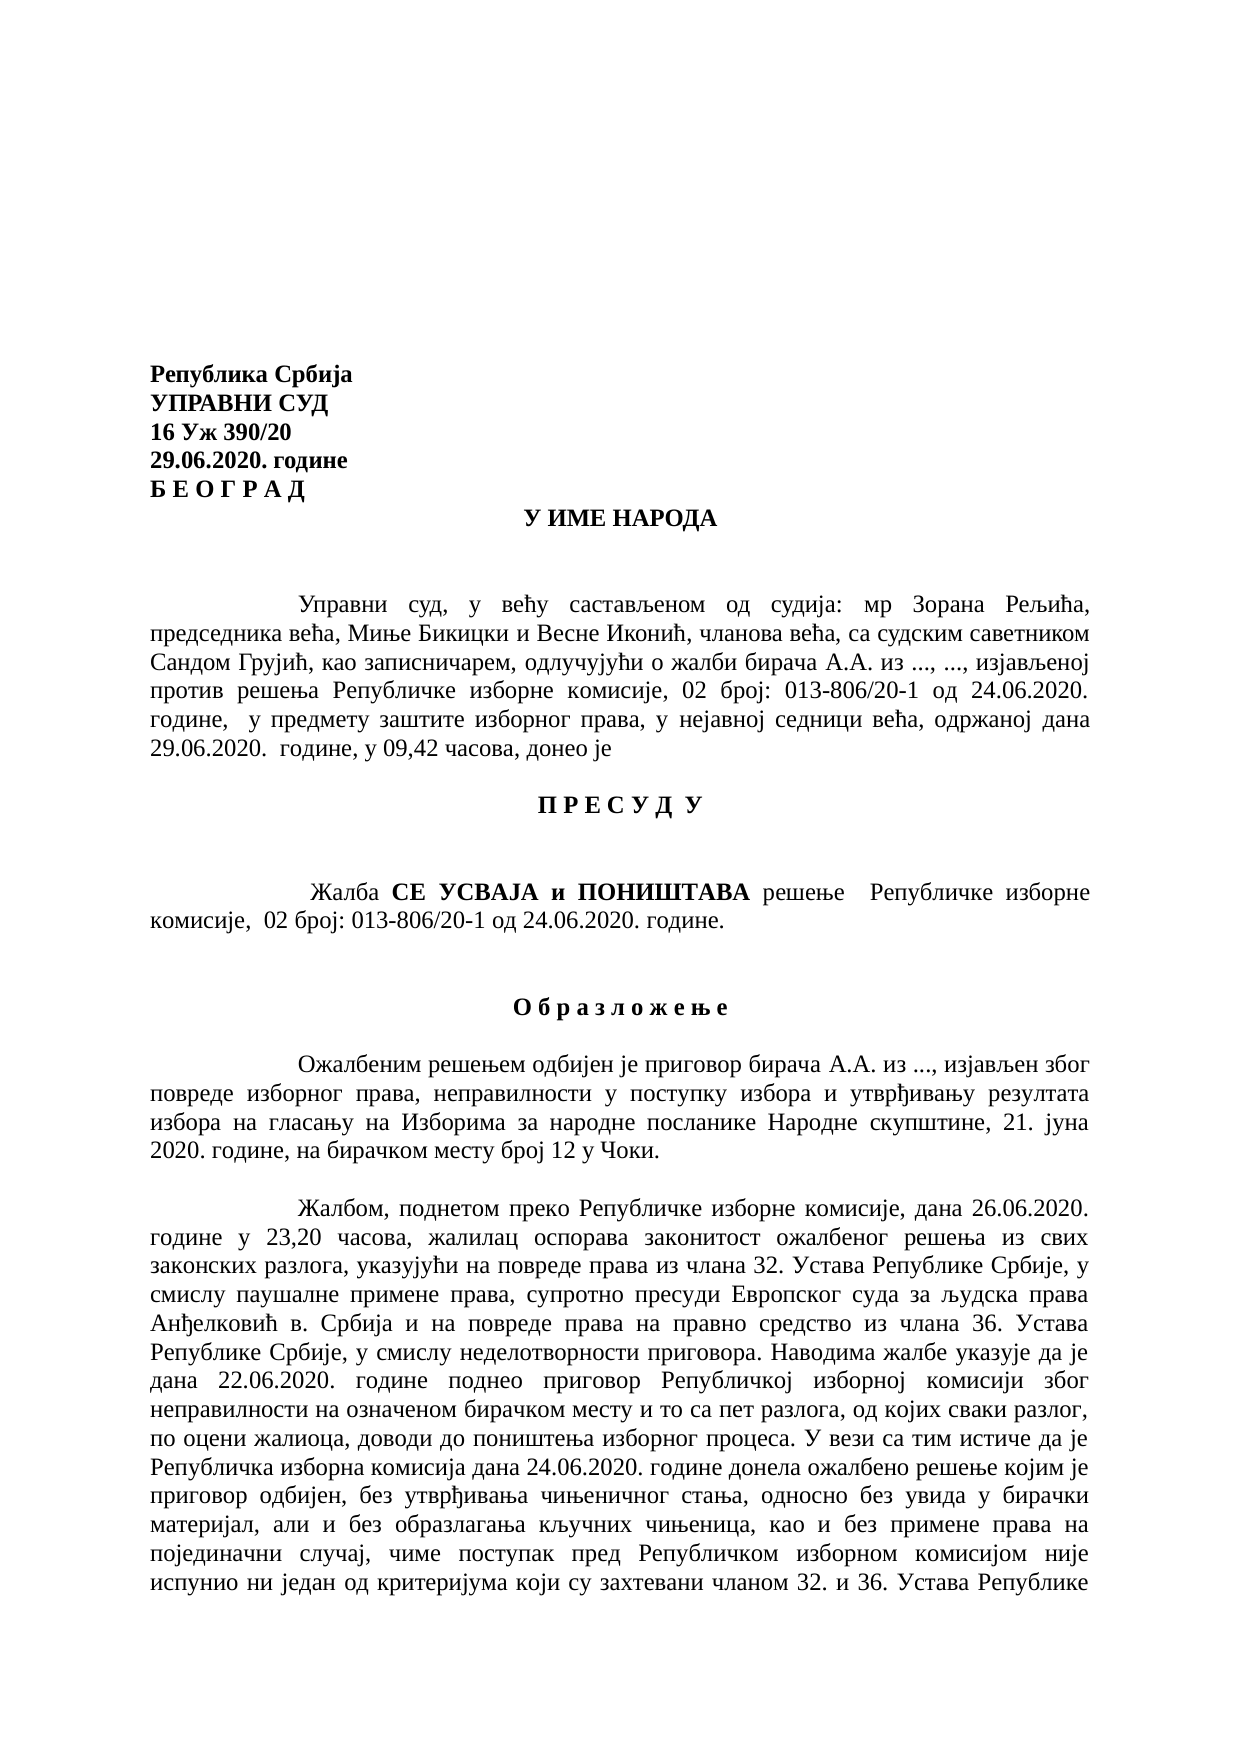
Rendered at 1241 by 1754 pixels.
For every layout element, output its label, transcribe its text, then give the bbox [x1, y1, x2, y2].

text Управни суд, у већу састављеном од судија: мр Зорана Рељића, председника већа, Миње Бикицки и Весне Иконић, чланова већа, са судским саветником Сандом Грујић, као записничарем, одлучујући о жалби бирача А.А. из ..., ..., изјављеној против решења Републичке изборне комисије, 02 број: 013-806/20-1 од 24.06.2020. године, у предмету заштите изборног права, у нејавној седници већа, одржаној дана 29.06.2020. године, у 09,42 часова, донео је [150, 589, 1090, 762]
text 29.06.2020. године [150, 445, 1090, 474]
text Б Е О Г Р А Д [150, 474, 1090, 503]
text Жалбом, поднетом преко Републичке изборне комисије, дана 26.06.2020. године у 23,20 часова, жалилац оспорава законитост ожалбеног решења из свих законских разлога, указујући на повреде права из члана 32. Устава Републике Србије, у смислу паушалне примене права, супротно пресуди Европског суда за људска права Анђелковић в. Србија и на повреде права на правно средство из члана 36. Устава Републике Србије, у смислу неделотворности приговора. Наводима жалбе указује да је дана 22.06.2020. године поднео приговор Републичкоj изборној комисији због неправилности на означеном бирачком месту и то са пет разлога, од којих сваки разлог, по оцени жалиоца, доводи до поништења изборног процеса. У вези са тим истиче да је Републичка изборна комисија дана 24.06.2020. године донела ожалбено решење којим је приговор одбијен, без утврђивања чињеничног стања, односно без увида у бирачки материјал, али и без образлагања кључних чињеница, као и без примене права на појединачни случај, чиме поступак пред Републичком изборном комисијом није испунио ни један од критеријума који су захтевани чланом 32. и 36. Устава Републике [150, 1193, 1090, 1595]
text Жалба СЕ УСВАЈА и ПОНИШТАВА решење Републичке изборне комисије, 02 број: 013-806/20-1 од 24.06.2020. године. [150, 877, 1090, 934]
text О б р а з л о ж е њ е [150, 992, 1090, 1020]
text У ИМЕ НАРОДА [150, 503, 1090, 532]
text Ожалбеним решењем одбијен је приговор бирача А.А. из ..., изјављен због повреде изборног права, неправилности у поступку избора и утврђивању резултата избора на гласању на Изборима за народне посланике Народне скупштине, 21. јуна 2020. године, на бирачком месту број 12 у Чоки. [150, 1049, 1090, 1164]
text Република Србија [150, 148, 1090, 388]
text УПРАВНИ СУД [150, 388, 1090, 417]
text 16 Уж 390/20 [150, 417, 1090, 445]
text П Р Е С У Д У [150, 790, 1090, 819]
